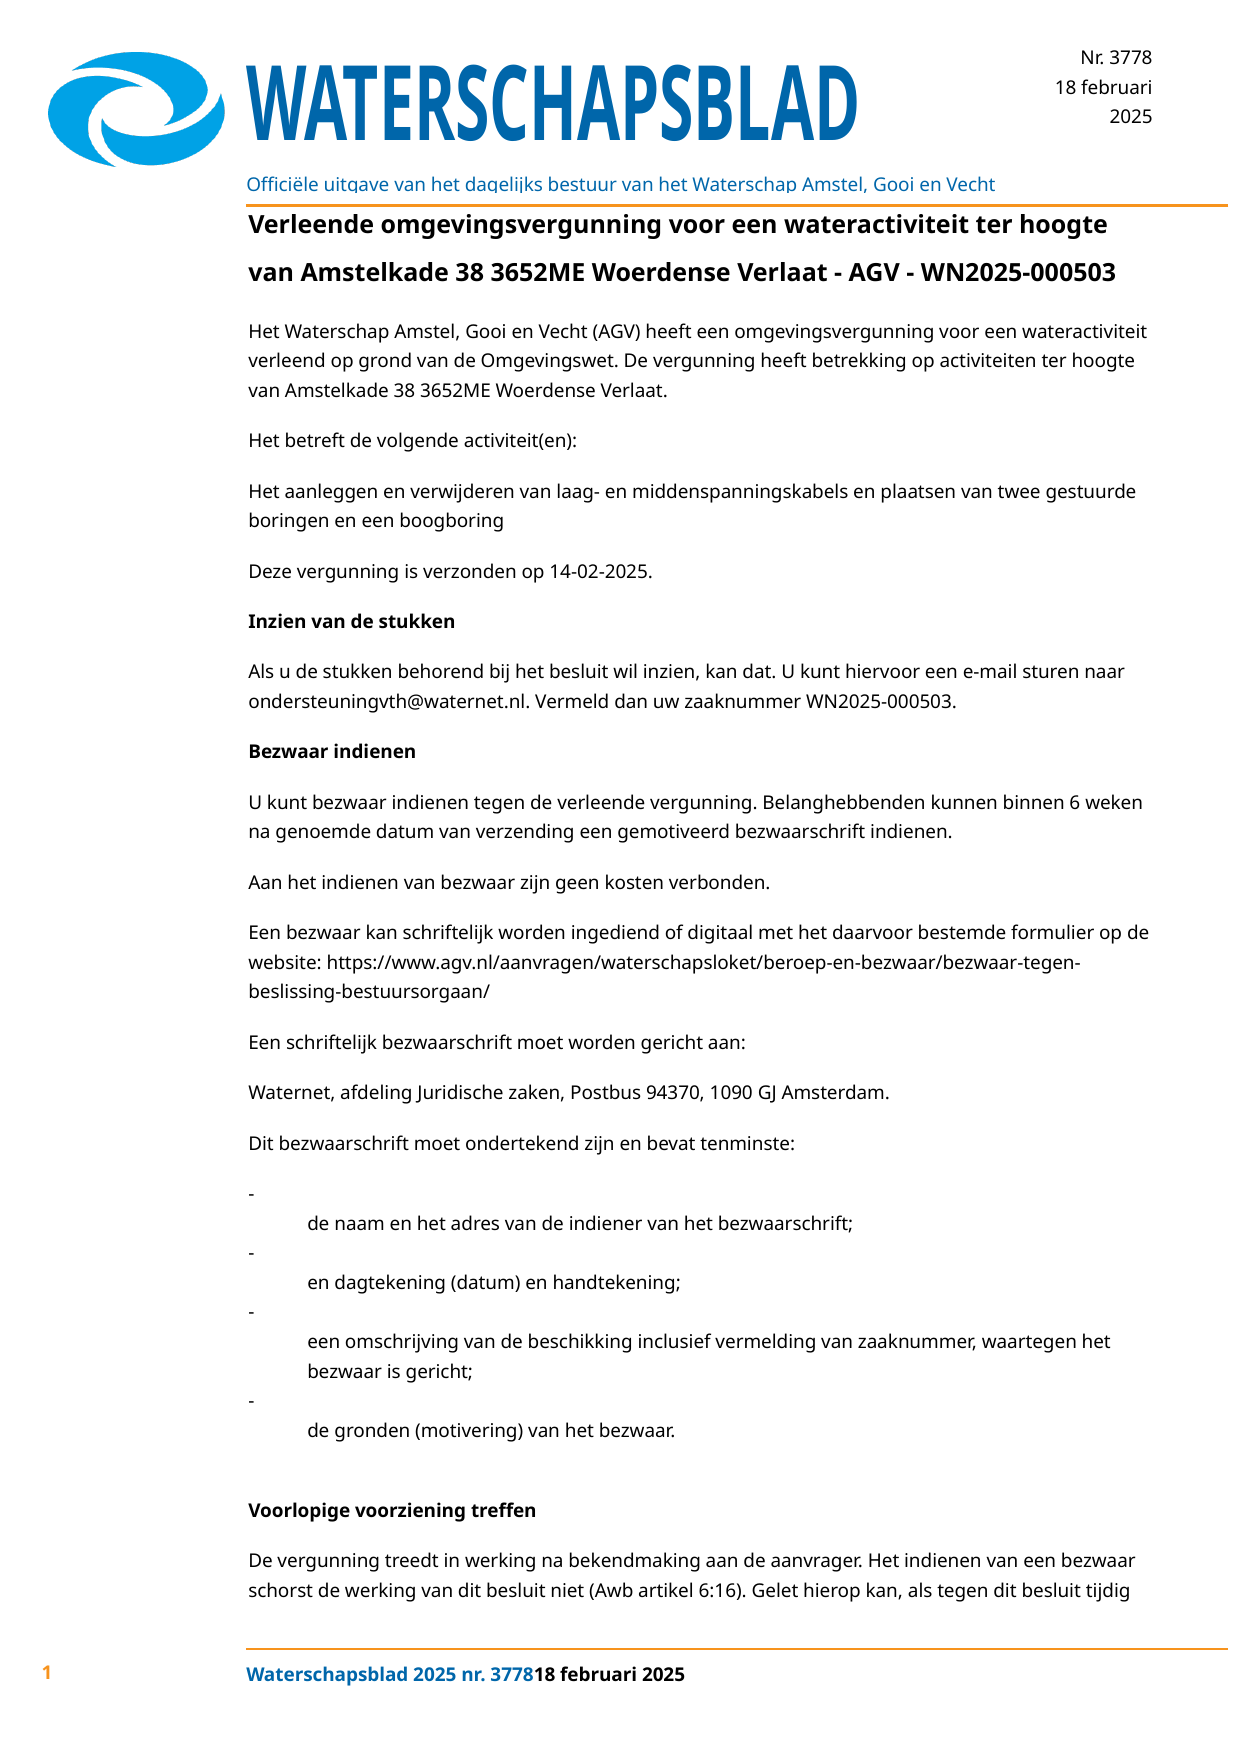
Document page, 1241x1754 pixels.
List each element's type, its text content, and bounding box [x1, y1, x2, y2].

text Dit bezwaarschrift moet ondertekend zijn en bevat tenminste: [248, 1130, 1152, 1156]
text Voorlopige voorziening treffen [248, 1497, 1152, 1523]
text Een bezwaar kan schriftelijk worden ingediend of digitaal met het daarvoor bestemde formulier op de website: https://www.agv.nl/aanvragen/waterschapsloket/beroep-en-bezwaar/bezwaar-tegen-beslissing-bestuursorgaan/ [248, 919, 1152, 1004]
text Deze vergunning is verzonden op 14-02-2025. [248, 558, 1152, 584]
text Als u de stukken behorend bij het besluit wil inzien, kan dat. U kunt hiervoor een e-mail sturen naar ondersteuningvth@waternet.nl. Vermeld dan uw zaaknummer WN2025-000503. [248, 659, 1152, 714]
text Een schriftelijk bezwaarschrift moet worden gericht aan: [248, 1029, 1152, 1055]
text Waternet, afdeling Juridische zaken, Postbus 94370, 1090 GJ Amsterdam. [248, 1079, 1152, 1105]
text U kunt bezwaar indienen tegen de verleende vergunning. Belanghebbenden kunnen binnen 6 weken na genoemde datum van verzending een gemotiveerd bezwaarschrift indienen. [248, 789, 1152, 844]
text Bezwaar indienen [248, 739, 1152, 764]
text Het Waterschap Amstel, Gooi en Vecht (AGV) heeft een omgevingsvergunning voor een wateractiviteit verleend op grond van de Omgevingswet. De vergunning heeft betrekking op activiteiten ter hoogte van Amstelkade 38 3652ME Woerdense Verlaat. [248, 318, 1152, 403]
text Verleende omgevingsvergunning voor een wateractiviteit ter hoogte van Amstelkade 38 3652ME Woerdense Verlaat - AGV - WN2025-000503 [248, 207, 1152, 288]
picture [41, 47, 231, 172]
list een omschrijving van de beschikking inclusief vermelding van zaaknummer, waartegen het bezwaar is gericht; [248, 1328, 1152, 1384]
text De vergunning treedt in werking na bekendmaking aan de aanvrager. Het indienen van een bezwaar schorst de werking van dit besluit niet (Awb artikel 6:16). Gelet hierop kan, als tegen dit besluit tijdig [248, 1547, 1152, 1603]
list de gronden (motivering) van het bezwaar. [248, 1417, 1152, 1443]
text Het aanleggen en verwijderen van laag- en middenspanningskabels en plaatsen van twee gestuurde boringen en een boogboring [248, 478, 1152, 533]
list de naam en het adres van de indiener van het bezwaarschrift; [248, 1210, 1152, 1236]
text Inzien van de stukken [248, 608, 1152, 634]
text Aan het indienen van bezwaar zijn geen kosten verbonden. [248, 869, 1152, 895]
text Het betreft de volgende activiteit(en): [248, 427, 1152, 453]
list en dagtekening (datum) en handtekening; [248, 1269, 1152, 1295]
